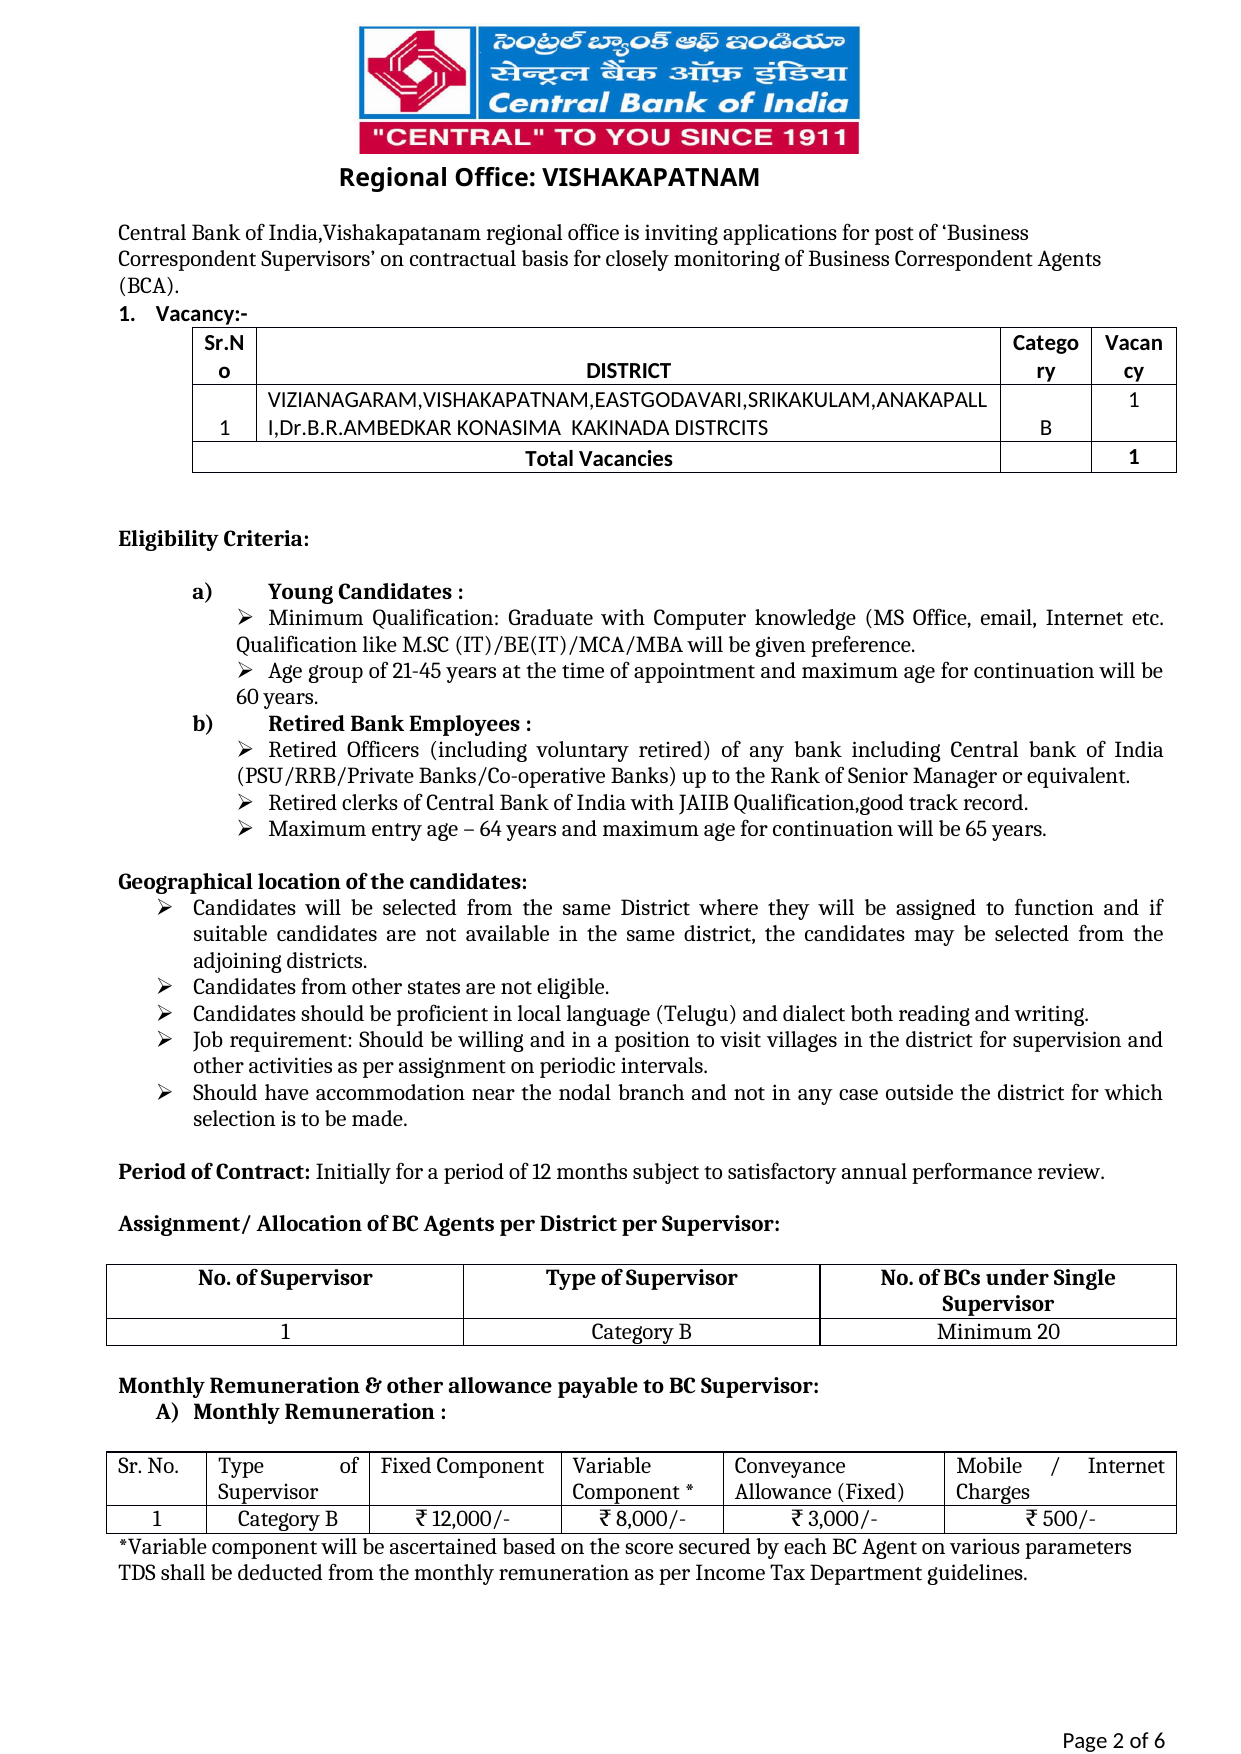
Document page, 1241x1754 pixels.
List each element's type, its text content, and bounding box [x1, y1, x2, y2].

table_header No. of BCs under Single Supervisor [821, 1265, 1176, 1318]
table_header Mobile / Internet Charges [945, 1453, 1176, 1505]
text Monthly Remuneration & other allowance payable to BC Supervisor: [118, 1372, 1165, 1399]
list Retired clerks of Central Bank of India with JAIIB Qualification,good track record. [236, 789, 1165, 816]
table_header Category [1001, 328, 1091, 384]
table_cell 1 [193, 385, 256, 441]
table_header Fixed Component [370, 1453, 561, 1505]
table_header Variable Component * [562, 1453, 723, 1505]
table_cell ₹ 8,000/- [562, 1506, 723, 1533]
list Maximum entry age – 64 years and maximum age for continuation will be 65 years. [236, 816, 1165, 842]
table_cell VIZIANAGARAM,VISHAKAPATNAM,EASTGODAVARI,SRIKAKULAM,ANAKAPALLI,Dr.B.R.AMBEDKAR KONASIMA KAKINADA DISTRCITS [257, 385, 1000, 441]
list Candidates should be proficient in local language (Telugu) and dialect both reading and writing. [156, 1000, 1165, 1027]
text Central Bank of India,Vishakapatanam regional office is inviting applications for post of ‘Business Correspondent Supervisors’ on contractual basis for closely monitoring of Business Correspondent Agents (BCA). [118, 220, 1165, 299]
list Should have accommodation near the nodal branch and not in any case outside the district for which selection is to be made. [156, 1079, 1165, 1132]
list Age group of 21-45 years at the time of appointment and maximum age for continuation will be 60 years. [236, 658, 1165, 710]
table_cell ₹ 12,000/- [370, 1506, 561, 1533]
table_cell [1001, 442, 1091, 472]
table_cell 1 [107, 1506, 206, 1533]
table_cell Total Vacancies [193, 442, 1000, 472]
table_header Type of Supervisor [207, 1453, 369, 1505]
table_header Conveyance Allowance (Fixed) [724, 1453, 944, 1505]
list Minimum Qualification: Graduate with Computer knowledge (MS Office, email, Internet etc. Qualification like M.SC (IT)/BE(IT)/MCA/MBA will be given preference. [236, 605, 1165, 658]
table_cell ₹ 3,000/- [724, 1506, 944, 1533]
list Candidates from other states are not eligible. [156, 974, 1165, 1000]
list Young Candidates : [192, 579, 1165, 605]
table_cell Category B [207, 1506, 369, 1533]
table_header DISTRICT [257, 328, 1000, 384]
list Job requirement: Should be willing and in a position to visit villages in the district for supervision and other activities as per assignment on periodic intervals. [156, 1027, 1165, 1079]
table_header No. of Supervisor [107, 1265, 463, 1318]
table_cell 1 [1092, 442, 1176, 472]
text Assignment/ Allocation of BC Agents per District per Supervisor: [118, 1211, 1165, 1237]
list Retired Bank Employees : [192, 710, 1165, 737]
picture [354, 23, 863, 154]
table_cell B [1001, 385, 1091, 441]
text Period of Contract: Initially for a period of 12 months subject to satisfactory annual performance review. [118, 1158, 1165, 1185]
table_header Vacancy [1092, 328, 1176, 384]
list Candidates will be selected from the same District where they will be assigned to function and if suitable candidates are not available in the same district, the candidates may be selected from the adjoining districts. [156, 895, 1165, 974]
list Vacancy:- [118, 299, 1165, 327]
table_cell Minimum 20 [821, 1319, 1176, 1345]
table_cell 1 [107, 1319, 463, 1345]
text Eligibility Criteria: [118, 526, 1165, 552]
list Monthly Remuneration : [156, 1399, 1165, 1425]
text *Variable component will be ascertained based on the score secured by each BC Agent on various parameters [118, 1534, 1165, 1560]
table_cell Category B [464, 1319, 819, 1345]
table_cell ₹ 500/- [945, 1506, 1176, 1533]
text Geographical location of the candidates: [118, 868, 1165, 895]
list Retired Officers (including voluntary retired) of any bank including Central bank of India (PSU/RRB/Private Banks/Co-operative Banks) up to the Rank of Senior Manager or equivalent. [236, 737, 1165, 789]
table_header Sr.No [193, 328, 256, 384]
text TDS shall be deducted from the monthly remuneration as per Income Tax Department guidelines. [118, 1560, 1165, 1586]
table_header Sr. No. [107, 1453, 206, 1505]
table_cell 1 [1092, 385, 1176, 441]
table_header Type of Supervisor [464, 1265, 819, 1318]
